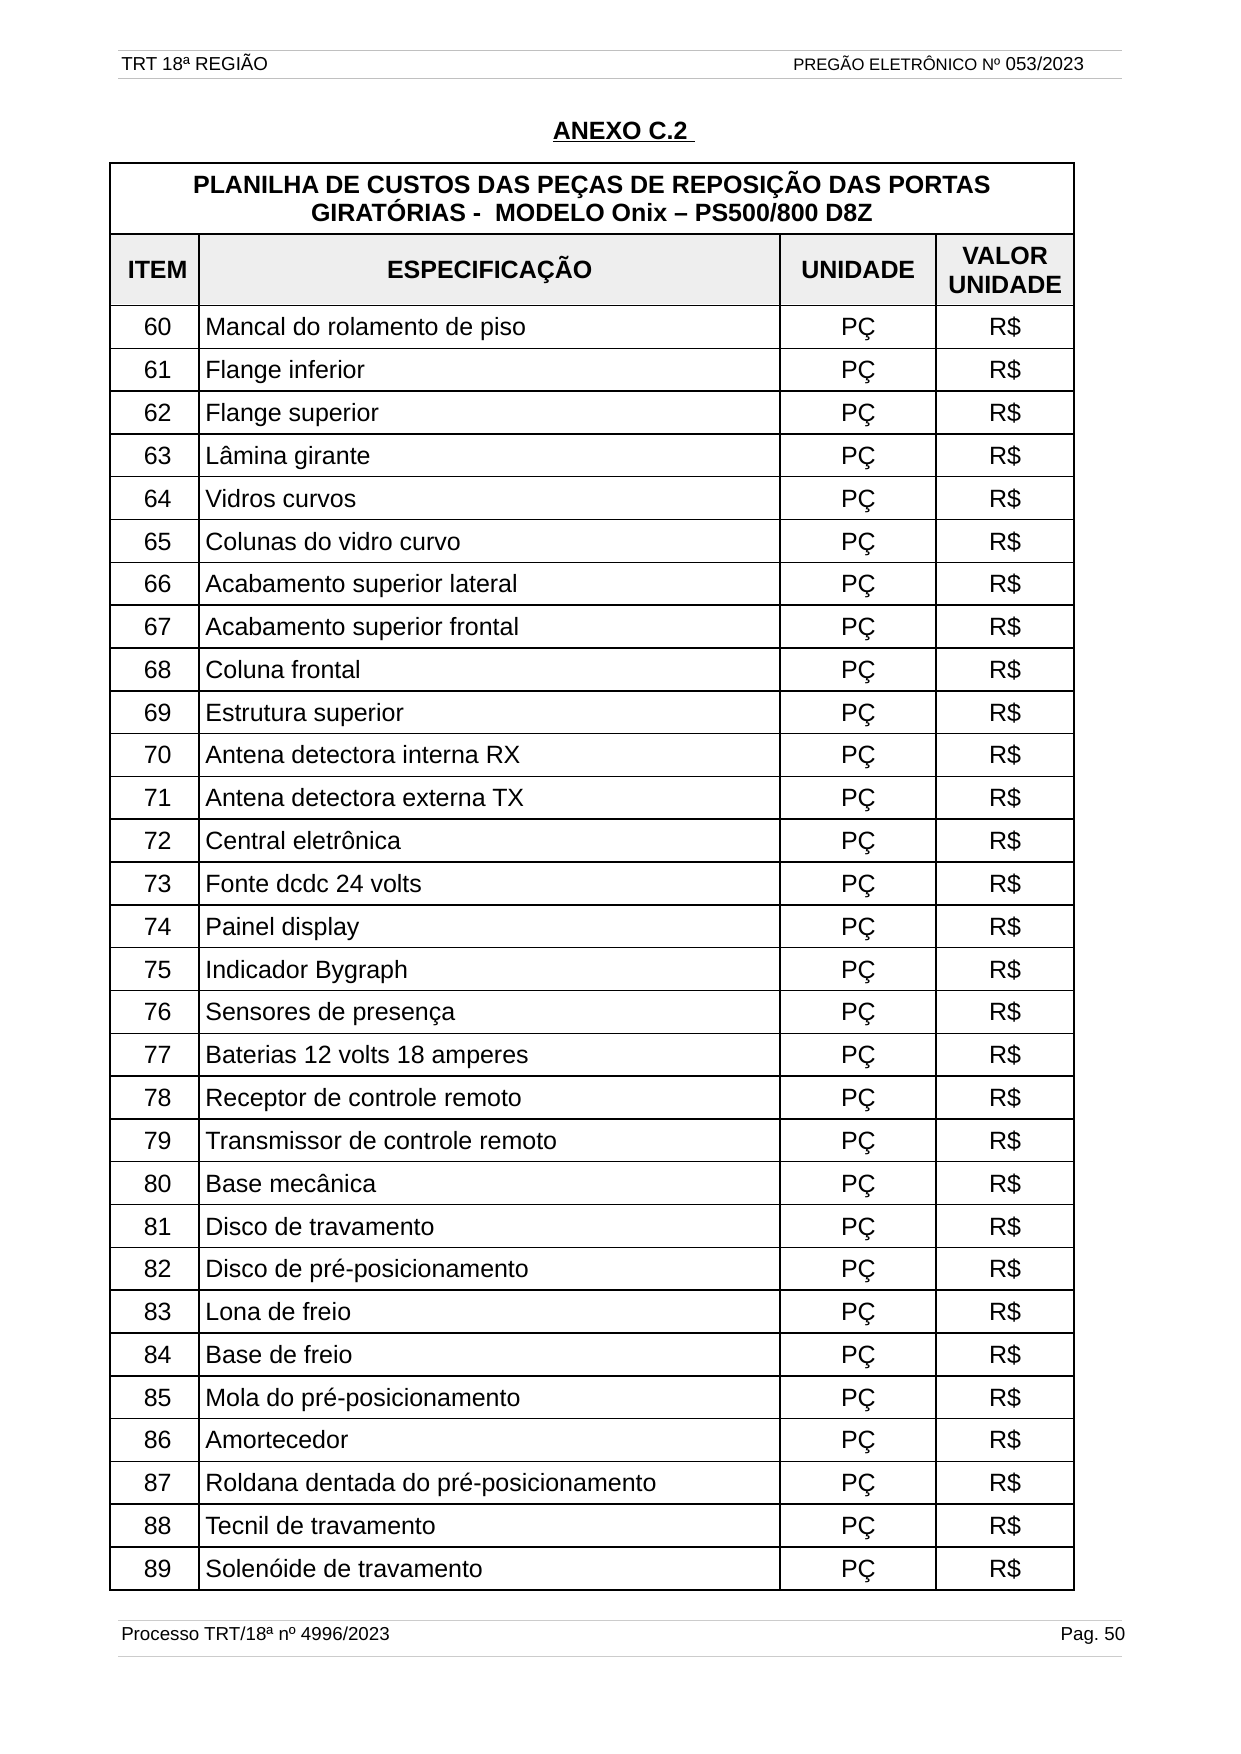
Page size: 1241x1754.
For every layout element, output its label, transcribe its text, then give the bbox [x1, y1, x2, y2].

table_cell 75 [111, 948, 198, 989]
table_cell R$ [937, 1120, 1073, 1161]
table_cell Flange inferior [200, 349, 779, 390]
table_cell R$ [937, 649, 1073, 690]
table_cell 76 [111, 991, 198, 1032]
table_cell Lâmina girante [200, 435, 779, 476]
table_cell R$ [937, 863, 1073, 904]
table_cell Base mecânica [200, 1162, 779, 1204]
table_cell 67 [111, 606, 198, 647]
table_cell 88 [111, 1505, 198, 1546]
table_cell PÇ [781, 1291, 935, 1332]
table_cell Colunas do vidro curvo [200, 520, 779, 561]
table_cell R$ [937, 906, 1073, 947]
table_cell ITEM [111, 235, 198, 304]
table_cell R$ [937, 520, 1073, 561]
table_cell PÇ [781, 520, 935, 561]
table_cell 68 [111, 649, 198, 690]
table_cell PÇ [781, 1377, 935, 1418]
table_cell 77 [111, 1034, 198, 1075]
table_cell R$ [937, 306, 1073, 347]
table_cell PÇ [781, 820, 935, 861]
table_cell Base de freio [200, 1334, 779, 1375]
table_cell Amortecedor [200, 1419, 779, 1461]
table_cell 61 [111, 349, 198, 390]
table_cell R$ [937, 563, 1073, 604]
table_cell Central eletrônica [200, 820, 779, 861]
table_cell UNIDADE [781, 235, 935, 304]
table_cell PÇ [781, 392, 935, 433]
table_cell R$ [937, 734, 1073, 776]
table_cell 86 [111, 1419, 198, 1461]
table_cell PÇ [781, 1419, 935, 1461]
table_cell 60 [111, 306, 198, 347]
table_cell PÇ [781, 1505, 935, 1546]
table_cell PÇ [781, 606, 935, 647]
table_cell Acabamento superior lateral [200, 563, 779, 604]
table_cell PÇ [781, 1462, 935, 1503]
table_cell PÇ [781, 349, 935, 390]
table_cell R$ [937, 477, 1073, 519]
table_cell R$ [937, 1334, 1073, 1375]
table_cell PÇ [781, 906, 935, 947]
table_cell PÇ [781, 1205, 935, 1246]
table_cell R$ [937, 777, 1073, 818]
table_cell Transmissor de controle remoto [200, 1120, 779, 1161]
table_cell 89 [111, 1548, 198, 1589]
table_cell Antena detectora externa TX [200, 777, 779, 818]
table_cell 74 [111, 906, 198, 947]
table_cell R$ [937, 948, 1073, 989]
table_cell PÇ [781, 1077, 935, 1118]
table_cell 82 [111, 1248, 198, 1289]
table_cell Indicador Bygraph [200, 948, 779, 989]
table_cell PÇ [781, 1248, 935, 1289]
table_cell 66 [111, 563, 198, 604]
table_cell Fonte dcdc 24 volts [200, 863, 779, 904]
table_cell Sensores de presença [200, 991, 779, 1032]
table_header PLANILHA DE CUSTOS DAS PEÇAS DE REPOSIÇÃO DAS PORTAS GIRATÓRIAS - MODELO Onix – PS500/800 D8Z [111, 164, 1073, 233]
table_cell 62 [111, 392, 198, 433]
table_cell R$ [937, 606, 1073, 647]
table_cell PÇ [781, 1120, 935, 1161]
table_cell Mola do pré-posicionamento [200, 1377, 779, 1418]
table_cell Baterias 12 volts 18 amperes [200, 1034, 779, 1075]
table_cell Solenóide de travamento [200, 1548, 779, 1589]
table_cell 78 [111, 1077, 198, 1118]
table_cell R$ [937, 991, 1073, 1032]
table_cell PÇ [781, 1334, 935, 1375]
table_cell R$ [937, 692, 1073, 733]
text ANEXO C.2 [118, 116, 1122, 144]
table_cell R$ [937, 1205, 1073, 1246]
table_cell Painel display [200, 906, 779, 947]
table_cell 85 [111, 1377, 198, 1418]
table_cell R$ [937, 1377, 1073, 1418]
table_cell R$ [937, 435, 1073, 476]
table_cell R$ [937, 1548, 1073, 1589]
table_cell Acabamento superior frontal [200, 606, 779, 647]
table_cell Vidros curvos [200, 477, 779, 519]
table_cell R$ [937, 1505, 1073, 1546]
table_cell Estrutura superior [200, 692, 779, 733]
table_cell R$ [937, 1462, 1073, 1503]
table_cell R$ [937, 1248, 1073, 1289]
table_cell 83 [111, 1291, 198, 1332]
table_cell R$ [937, 1162, 1073, 1204]
table_cell ESPECIFICAÇÃO [200, 235, 779, 304]
table_cell 73 [111, 863, 198, 904]
table_cell Lona de freio [200, 1291, 779, 1332]
table_cell PÇ [781, 863, 935, 904]
table_cell R$ [937, 1291, 1073, 1332]
table_cell PÇ [781, 1162, 935, 1204]
table_cell Antena detectora interna RX [200, 734, 779, 776]
table_cell 70 [111, 734, 198, 776]
table_cell R$ [937, 392, 1073, 433]
table_cell Mancal do rolamento de piso [200, 306, 779, 347]
table_cell Flange superior [200, 392, 779, 433]
table_cell 71 [111, 777, 198, 818]
table_cell Disco de travamento [200, 1205, 779, 1246]
table_cell 69 [111, 692, 198, 733]
table_cell 81 [111, 1205, 198, 1246]
table_cell R$ [937, 1077, 1073, 1118]
table_cell R$ [937, 349, 1073, 390]
table_cell PÇ [781, 1548, 935, 1589]
table_cell PÇ [781, 649, 935, 690]
table_cell Tecnil de travamento [200, 1505, 779, 1546]
table_cell 64 [111, 477, 198, 519]
table_cell R$ [937, 1034, 1073, 1075]
table_cell Receptor de controle remoto [200, 1077, 779, 1118]
table_cell PÇ [781, 563, 935, 604]
table_cell PÇ [781, 306, 935, 347]
table_cell 84 [111, 1334, 198, 1375]
table_cell PÇ [781, 777, 935, 818]
table_cell R$ [937, 820, 1073, 861]
table_cell PÇ [781, 435, 935, 476]
table_cell Roldana dentada do pré-posicionamento [200, 1462, 779, 1503]
table_cell 72 [111, 820, 198, 861]
table_cell 80 [111, 1162, 198, 1204]
table_cell Coluna frontal [200, 649, 779, 690]
table_cell 79 [111, 1120, 198, 1161]
table_cell 65 [111, 520, 198, 561]
table_cell PÇ [781, 1034, 935, 1075]
table_cell PÇ [781, 477, 935, 519]
table_cell Disco de pré-posicionamento [200, 1248, 779, 1289]
table_cell PÇ [781, 991, 935, 1032]
table_cell 87 [111, 1462, 198, 1503]
table_cell VALOR UNIDADE [937, 235, 1073, 304]
table_cell PÇ [781, 734, 935, 776]
table_cell R$ [937, 1419, 1073, 1461]
table_cell 63 [111, 435, 198, 476]
table_cell PÇ [781, 948, 935, 989]
table_cell PÇ [781, 692, 935, 733]
